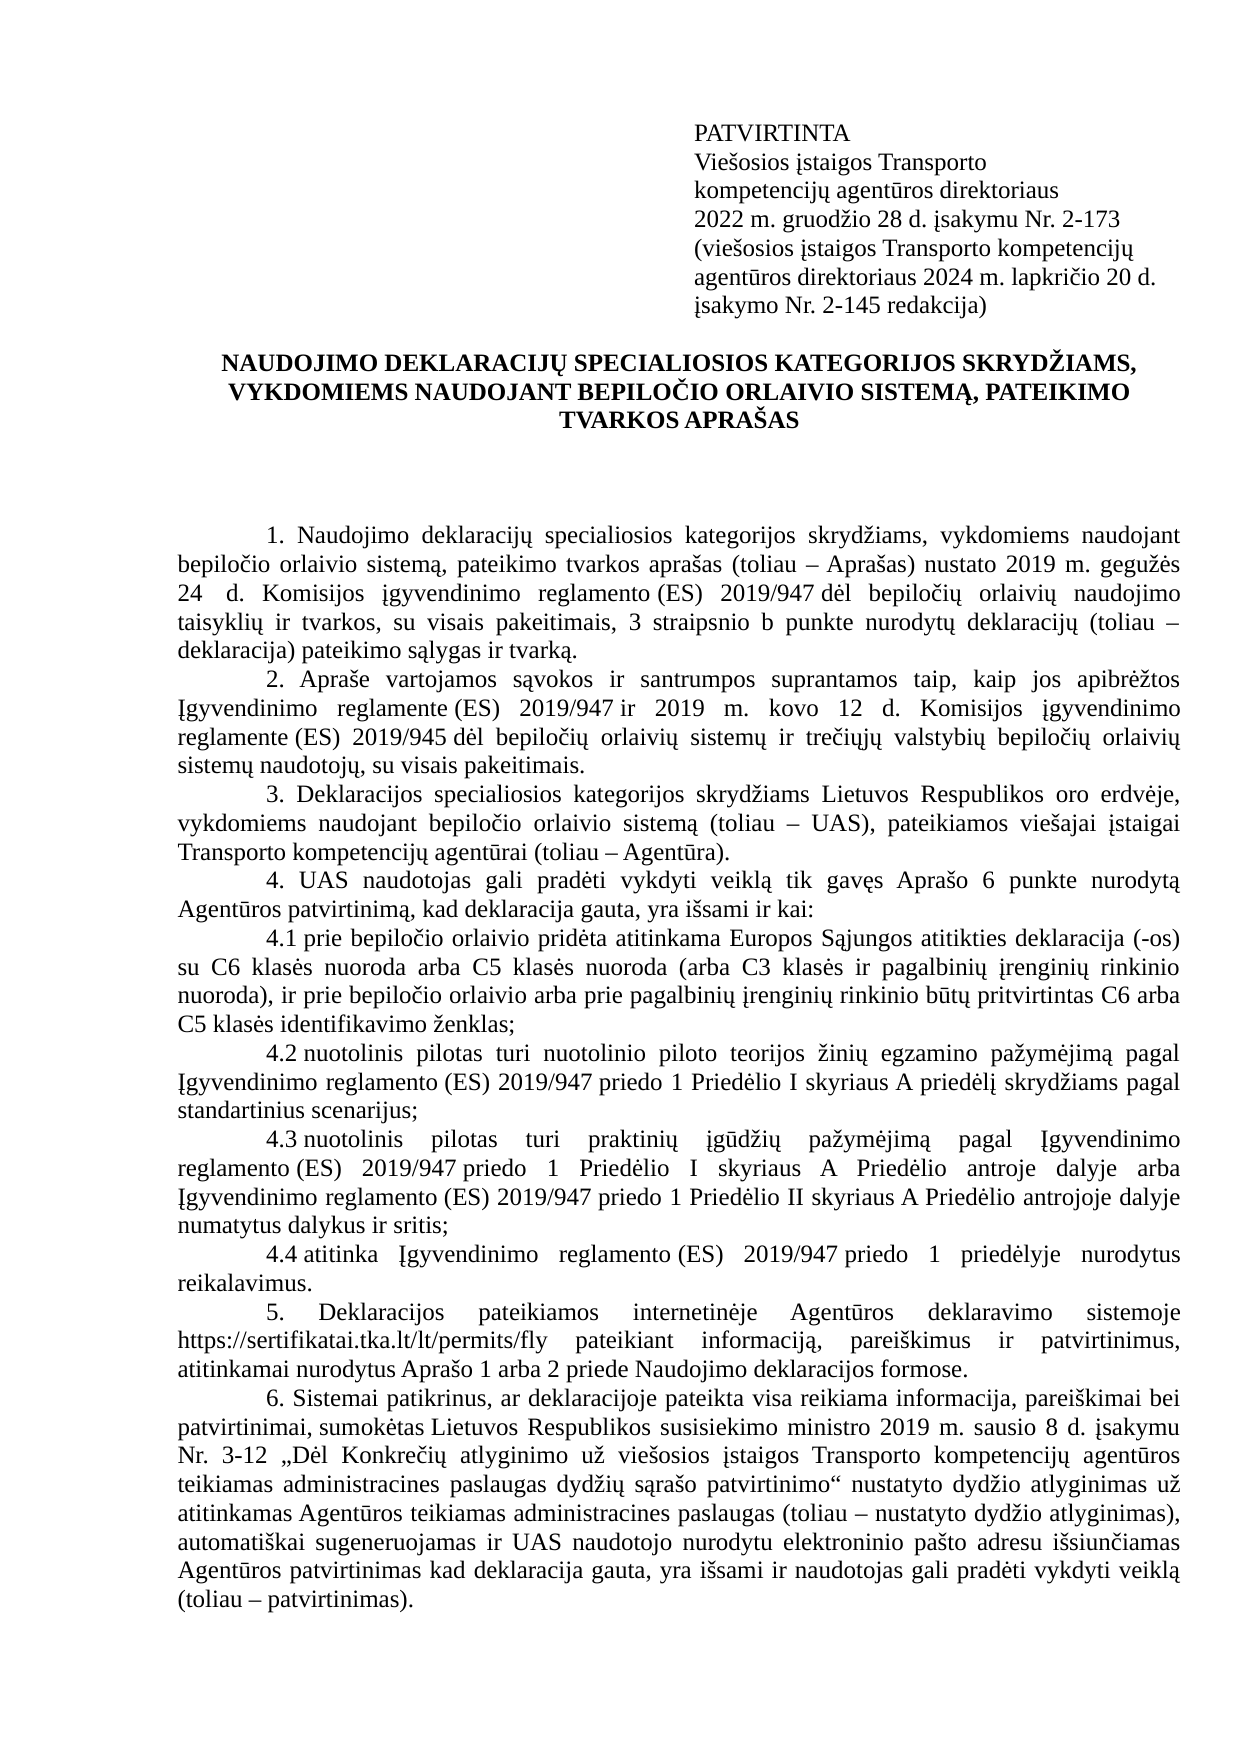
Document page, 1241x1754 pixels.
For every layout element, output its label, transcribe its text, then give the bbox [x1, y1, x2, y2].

text 4.1 prie bepiločio orlaivio pridėta atitinkama Europos Sąjungos atitikties deklaracija (-os) su C6 klasės nuoroda arba C5 klasės nuoroda (arba C3 klasės ir pagalbinių įrenginių rinkinio nuoroda), ir prie bepiločio orlaivio arba prie pagalbinių įrenginių rinkinio būtų pritvirtintas C6 arba C5 klasės identifikavimo ženklas; [177, 923, 1181, 1038]
text įsakymo Nr. 2-145 redakcija) [177, 291, 1181, 319]
text 4.3 nuotolinis pilotas turi praktinių įgūdžių pažymėjimą pagal Įgyvendinimo reglamento (ES) 2019/947 priedo 1 Priedėlio I skyriaus A Priedėlio antroje dalyje arba Įgyvendinimo reglamento (ES) 2019/947 priedo 1 Priedėlio II skyriaus A Priedėlio antrojoje dalyje numatytus dalykus ir sritis; [177, 1124, 1181, 1239]
text 2. Apraše vartojamos sąvokos ir santrumpos suprantamos taip, kaip jos apibrėžtos Įgyvendinimo reglamente (ES) 2019/947 ir 2019 m. kovo 12 d. Komisijos įgyvendinimo reglamente (ES) 2019/945 dėl bepiločių orlaivių sistemų ir trečiųjų valstybių bepiločių orlaivių sistemų naudotojų, su visais pakeitimais. [177, 664, 1181, 779]
text 1. Naudojimo deklaracijų specialiosios kategorijos skrydžiams, vykdomiems naudojant bepiločio orlaivio sistemą, pateikimo tvarkos aprašas (toliau – Aprašas) nustato 2019 m. gegužės 24 d. Komisijos įgyvendinimo reglamento (ES) 2019/947 dėl bepiločių orlaivių naudojimo taisyklių ir tvarkos, su visais pakeitimais, 3 straipsnio b punkte nurodytų deklaracijų (toliau – deklaracija) pateikimo sąlygas ir tvarką. [177, 521, 1181, 664]
text 4.2 nuotolinis pilotas turi nuotolinio piloto teorijos žinių egzamino pažymėjimą pagal Įgyvendinimo reglamento (ES) 2019/947 priedo 1 Priedėlio I skyriaus A priedėlį skrydžiams pagal standartinius scenarijus; [177, 1038, 1181, 1124]
text PATVIRTINTA [177, 118, 1181, 147]
text Viešosios įstaigos Transporto [177, 147, 1181, 176]
text 2022 m. gruodžio 28 d. įsakymu Nr. 2-173 [177, 204, 1181, 233]
text kompetencijų agentūros direktoriaus [177, 176, 1181, 204]
text 3. Deklaracijos specialiosios kategorijos skrydžiams Lietuvos Respublikos oro erdvėje, vykdomiems naudojant bepiločio orlaivio sistemą (toliau – UAS), pateikiamos viešajai įstaigai Transporto kompetencijų agentūrai (toliau – Agentūra). [177, 779, 1181, 866]
text 6. Sistemai patikrinus, ar deklaracijoje pateikta visa reikiama informacija, pareiškimai bei patvirtinimai, sumokėtas Lietuvos Respublikos susisiekimo ministro 2019 m. sausio 8 d. įsakymu Nr. 3-12 „Dėl Konkrečių atlyginimo už viešosios įstaigos Transporto kompetencijų agentūros teikiamas administracines paslaugas dydžių sąrašo patvirtinimo“ nustatyto dydžio atlyginimas už atitinkamas Agentūros teikiamas administracines paslaugas (toliau – nustatyto dydžio atlyginimas), automatiškai sugeneruojamas ir UAS naudotojo nurodytu elektroninio pašto adresu išsiunčiamas Agentūros patvirtinimas kad deklaracija gauta, yra išsami ir naudotojas gali pradėti vykdyti veiklą (toliau – patvirtinimas). [177, 1383, 1181, 1613]
text agentūros direktoriaus 2024 m. lapkričio 20 d. [177, 262, 1181, 291]
text 5. Deklaracijos pateikiamos internetinėje Agentūros deklaravimo sistemoje https://sertifikatai.tka.lt/lt/permits/fly pateikiant informaciją, pareiškimus ir patvirtinimus, atitinkamai nurodytus Aprašo 1 arba 2 priede Naudojimo deklaracijos formose. [177, 1297, 1181, 1383]
text (viešosios įstaigos Transporto kompetencijų [177, 233, 1181, 262]
text NAUDOJIMO DEKLARACIJŲ SPECIALIOSIOS KATEGORIJOS SKRYDŽIAMS, VYKDOMIEMS NAUDOJANT BEPILOČIO ORLAIVIO SISTEMĄ, PATEIKIMO TVARKOS APRAŠAS [177, 348, 1181, 434]
text 4.4 atitinka Įgyvendinimo reglamento (ES) 2019/947 priedo 1 priedėlyje nurodytus reikalavimus. [177, 1239, 1181, 1297]
text 4. UAS naudotojas gali pradėti vykdyti veiklą tik gavęs Aprašo 6 punkte nurodytą Agentūros patvirtinimą, kad deklaracija gauta, yra išsami ir kai: [177, 866, 1181, 923]
